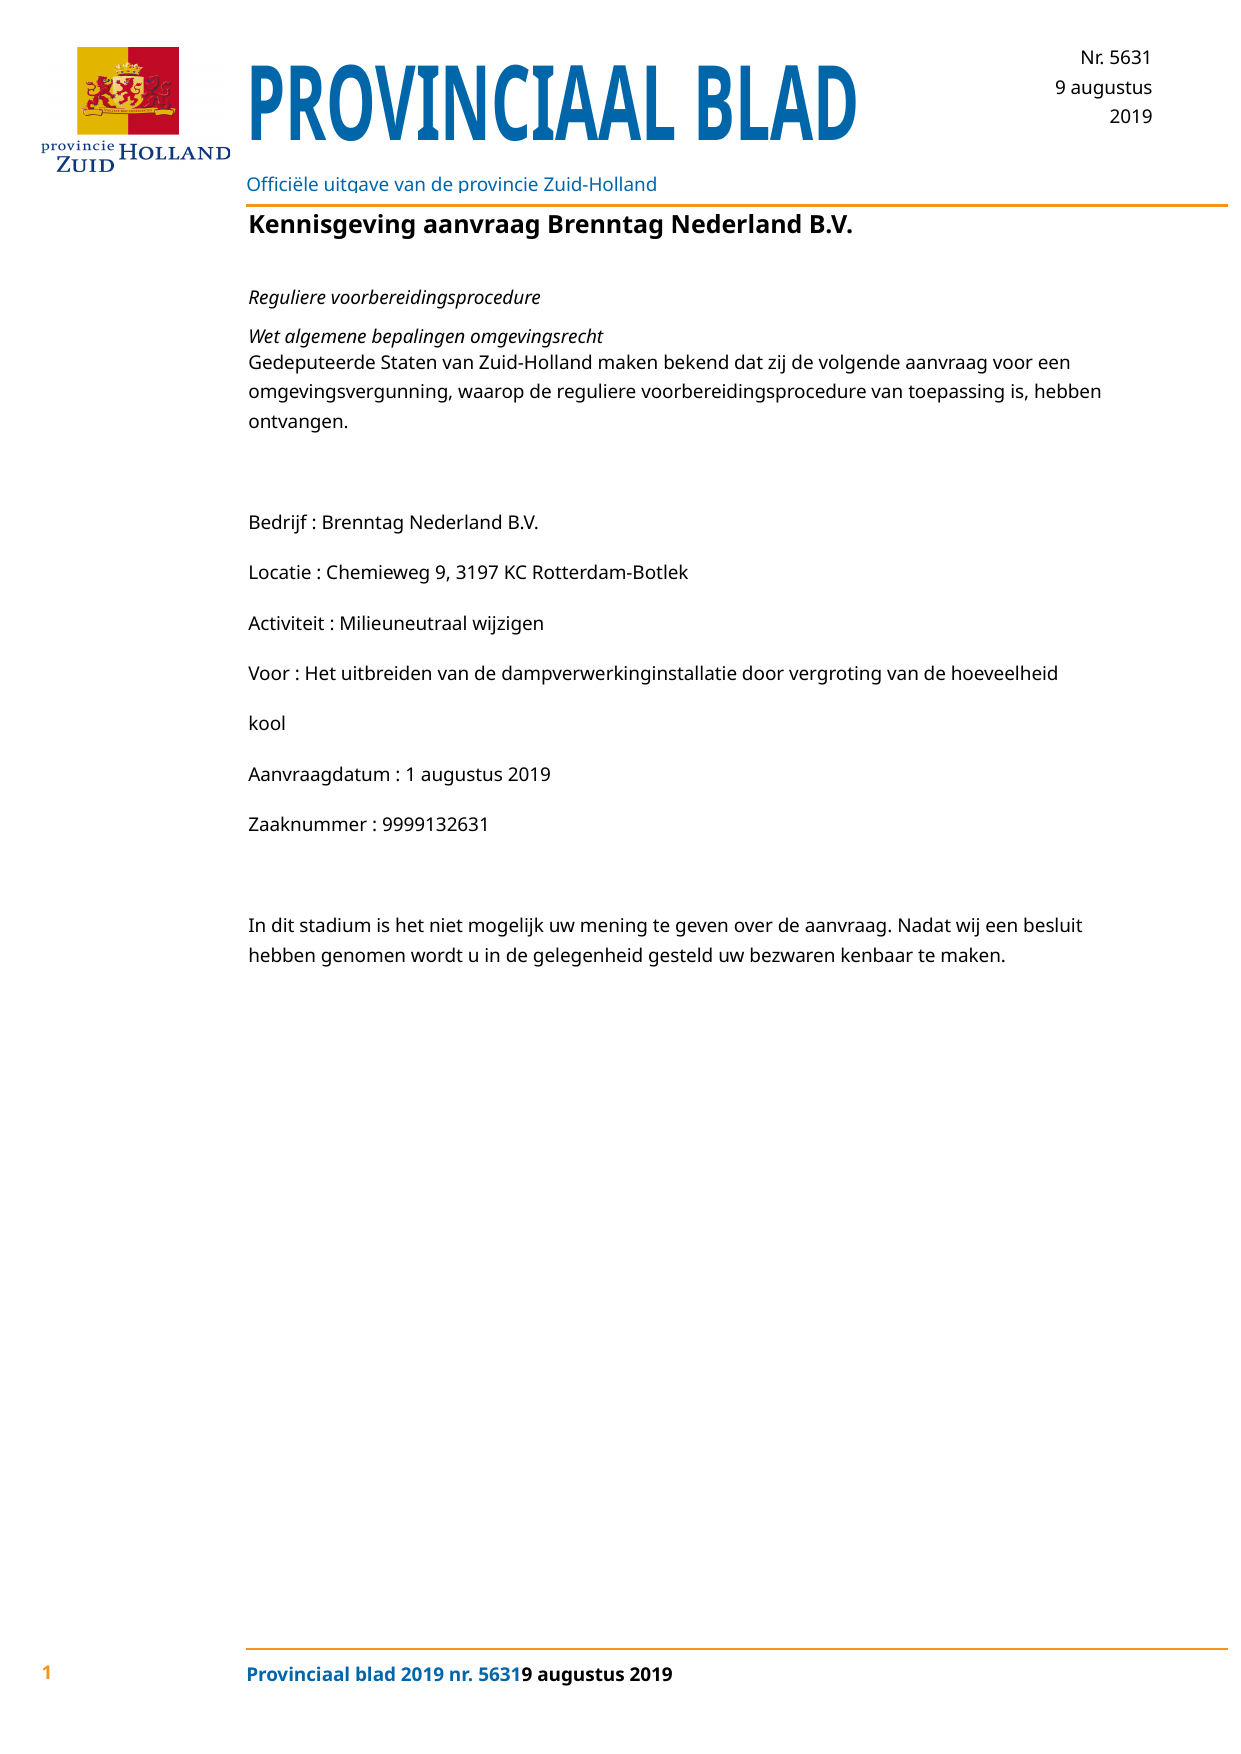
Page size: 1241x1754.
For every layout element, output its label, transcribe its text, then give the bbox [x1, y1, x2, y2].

text Activiteit : Milieuneutraal wijzigen [248, 610, 1152, 635]
text Kennisgeving aanvraag Brenntag Nederland B.V. [248, 207, 1152, 241]
text Locatie : Chemieweg 9, 3197 KC Rotterdam-Botlek [248, 559, 1152, 585]
picture [41, 47, 231, 172]
text Gedeputeerde Staten van Zuid-Holland maken bekend dat zij de volgende aanvraag voor een omgevingsvergunning, waarop de reguliere voorbereidingsprocedure van toepassing is, hebben ontvangen. [248, 349, 1152, 434]
text Bedrijf : Brenntag Nederland B.V. [248, 509, 1152, 534]
text kool [248, 711, 1152, 736]
text Zaaknummer : 9999132631 [248, 811, 1152, 837]
text Voor : Het uitbreiden van de dampverwerkinginstallatie door vergroting van de hoeveelheid [248, 660, 1152, 686]
text Reguliere voorbereidingsprocedure [248, 284, 1152, 309]
text In dit stadium is het niet mogelijk uw mening te geven over de aanvraag. Nadat wij een besluit hebben genomen wordt u in de gelegenheid gesteld uw bezwaren kenbaar te maken. [248, 912, 1152, 967]
text Aanvraagdatum : 1 augustus 2019 [248, 761, 1152, 787]
text Wet algemene bepalingen omgevingsrecht [248, 323, 1152, 349]
